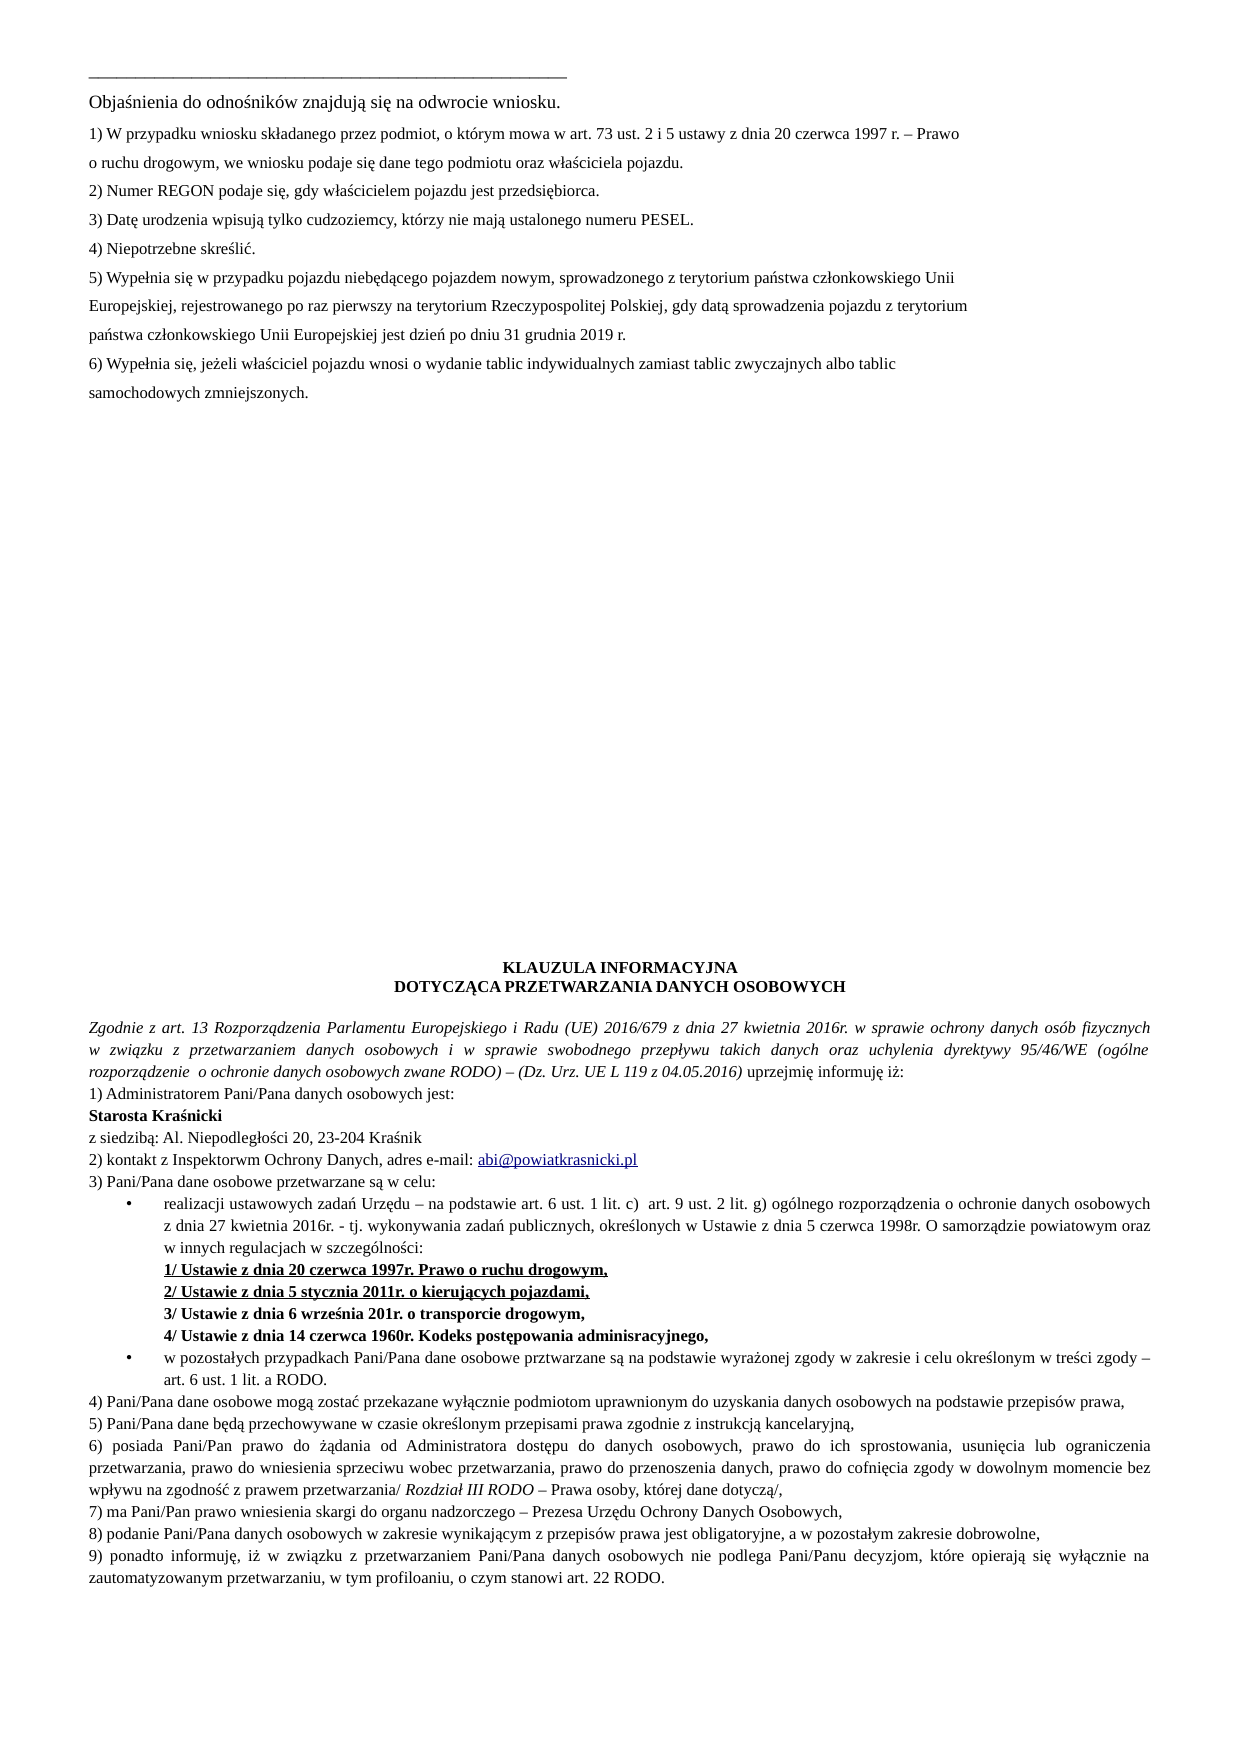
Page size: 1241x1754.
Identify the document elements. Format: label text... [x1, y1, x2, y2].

list 4/ Ustawie z dnia 14 czerwca 1960r. Kodeks postępowania adminisracyjnego, [126, 1326, 1152, 1345]
list w pozostałych przypadkach Pani/Pana dane osobowe prztwarzane są na podstawie wyrażonej zgody w zakresie i celu określonym w treści zgody – art. 6 ust. 1 lit. a RODO. [126, 1347, 1152, 1389]
text 4) Pani/Pana dane osobowe mogą zostać przekazane wyłącznie podmiotom uprawnionym do uzyskania danych osobowych na podstawie przepisów prawa, [88, 1392, 1152, 1411]
text 2) Numer REGON podaje się, gdy właścicielem pojazdu jest przedsiębiorca. [88, 181, 1152, 200]
text KLAUZULA INFORMACYJNA DOTYCZĄCA PRZETWARZANIA DANYCH OSOBOWYCH [88, 957, 1152, 996]
text 4) Niepotrzebne skreślić. [88, 239, 1152, 258]
list 3/ Ustawie z dnia 6 września 201r. o transporcie drogowym, [126, 1303, 1152, 1323]
text 5) Wypełnia się w przypadku pojazdu niebędącego pojazdem nowym, sprowadzonego z terytorium państwa członkowskiego Unii [88, 267, 1152, 287]
text 1) W przypadku wniosku składanego przez podmiot, o którym mowa w art. 73 ust. 2 i 5 ustawy z dnia 20 czerwca 1997 r. – Prawo [88, 124, 1152, 143]
list 2/ Ustawie z dnia 5 stycznia 2011r. o kierujących pojazdami, [126, 1282, 1152, 1301]
text Europejskiej, rejestrowanego po raz pierwszy na terytorium Rzeczypospolitej Polskiej, gdy datą sprowadzenia pojazdu z terytorium [88, 296, 1152, 315]
list realizacji ustawowych zadań Urzędu – na podstawie art. 6 ust. 1 lit. c) art. 9 ust. 2 lit. g) ogólnego rozporządzenia o ochronie danych osobowych z dnia 27 kwietnia 2016r. - tj. wykonywania zadań publicznych, określonych w Ustawie z dnia 5 czerwca 1998r. O samorządzie powiatowym oraz w innych regulacjach w szczególności: [126, 1193, 1152, 1257]
text 9) ponadto informuję, iż w związku z przetwarzaniem Pani/Pana danych osobowych nie podlega Pani/Panu decyzjom, które opierają się wyłącznie na zautomatyzowanym przetwarzaniu, w tym profiloaniu, o czym stanowi art. 22 RODO. [88, 1545, 1152, 1587]
text 8) podanie Pani/Pana danych osobowych w zakresie wynikającym z przepisów prawa jest obligatoryjne, a w pozostałym zakresie dobrowolne, [88, 1523, 1152, 1543]
list 1/ Ustawie z dnia 20 czerwca 1997r. Prawo o ruchu drogowym, [126, 1259, 1152, 1279]
text samochodowych zmniejszonych. [88, 382, 1152, 402]
text 7) ma Pani/Pan prawo wniesienia skargi do organu nadzorczego – Prezesa Urzędu Ochrony Danych Osobowych, [88, 1501, 1152, 1521]
text Zgodnie z art. 13 Rozporządzenia Parlamentu Europejskiego i Radu (UE) 2016/679 z dnia 27 kwietnia 2016r. w sprawie ochrony danych osób fizycznych w związku z przetwarzaniem danych osobowych i w sprawie swobodnego przepływu takich danych oraz uchylenia dyrektywy 95/46/WE (ogólne rozporządzenie o ochronie danych osobowych zwane RODO) – (Dz. Urz. UE L 119 z 04.05.2016) uprzejmię informuję iż: [88, 996, 1152, 1081]
text 3) Datę urodzenia wpisują tylko cudzoziemcy, którzy nie mają ustalonego numeru PESEL. [88, 210, 1152, 229]
text 5) Pani/Pana dane będą przechowywane w czasie określonym przepisami prawa zgodnie z instrukcją kancelaryjną, [88, 1413, 1152, 1433]
text 6) Wypełnia się, jeżeli właściciel pojazdu wnosi o wydanie tablic indywidualnych zamiast tablic zwyczajnych albo tablic [88, 354, 1152, 373]
text Objaśnienia do odnośników znajdują się na odwrocie wniosku. [88, 91, 1152, 113]
text o ruchu drogowym, we wniosku podaje się dane tego podmiotu oraz właściciela pojazdu. [88, 152, 1152, 172]
text 3) Pani/Pana dane osobowe przetwarzane są w celu: [88, 1172, 1152, 1191]
text ___________________________________________________ [88, 59, 1152, 81]
text 1) Administratorem Pani/Pana danych osobowych jest: [88, 1084, 1152, 1103]
text 6) posiada Pani/Pan prawo do żądania od Administratora dostępu do danych osobowych, prawo do ich sprostowania, usunięcia lub ograniczenia przetwarzania, prawo do wniesienia sprzeciwu wobec przetwarzania, prawo do przenoszenia danych, prawo do cofnięcia zgody w dowolnym momencie bez wpływu na zgodność z prawem przetwarzania/ Rozdział III RODO – Prawa osoby, której dane dotyczą/, [88, 1436, 1152, 1499]
text 2) kontakt z Inspektorwm Ochrony Danych, adres e-mail: abi@powiatkrasnicki.pl [88, 1149, 1152, 1169]
text państwa członkowskiego Unii Europejskiej jest dzień po dniu 31 grudnia 2019 r. [88, 325, 1152, 344]
text z siedzibą: Al. Niepodległości 20, 23-204 Kraśnik [88, 1128, 1152, 1147]
text Starosta Kraśnicki [88, 1106, 1152, 1125]
